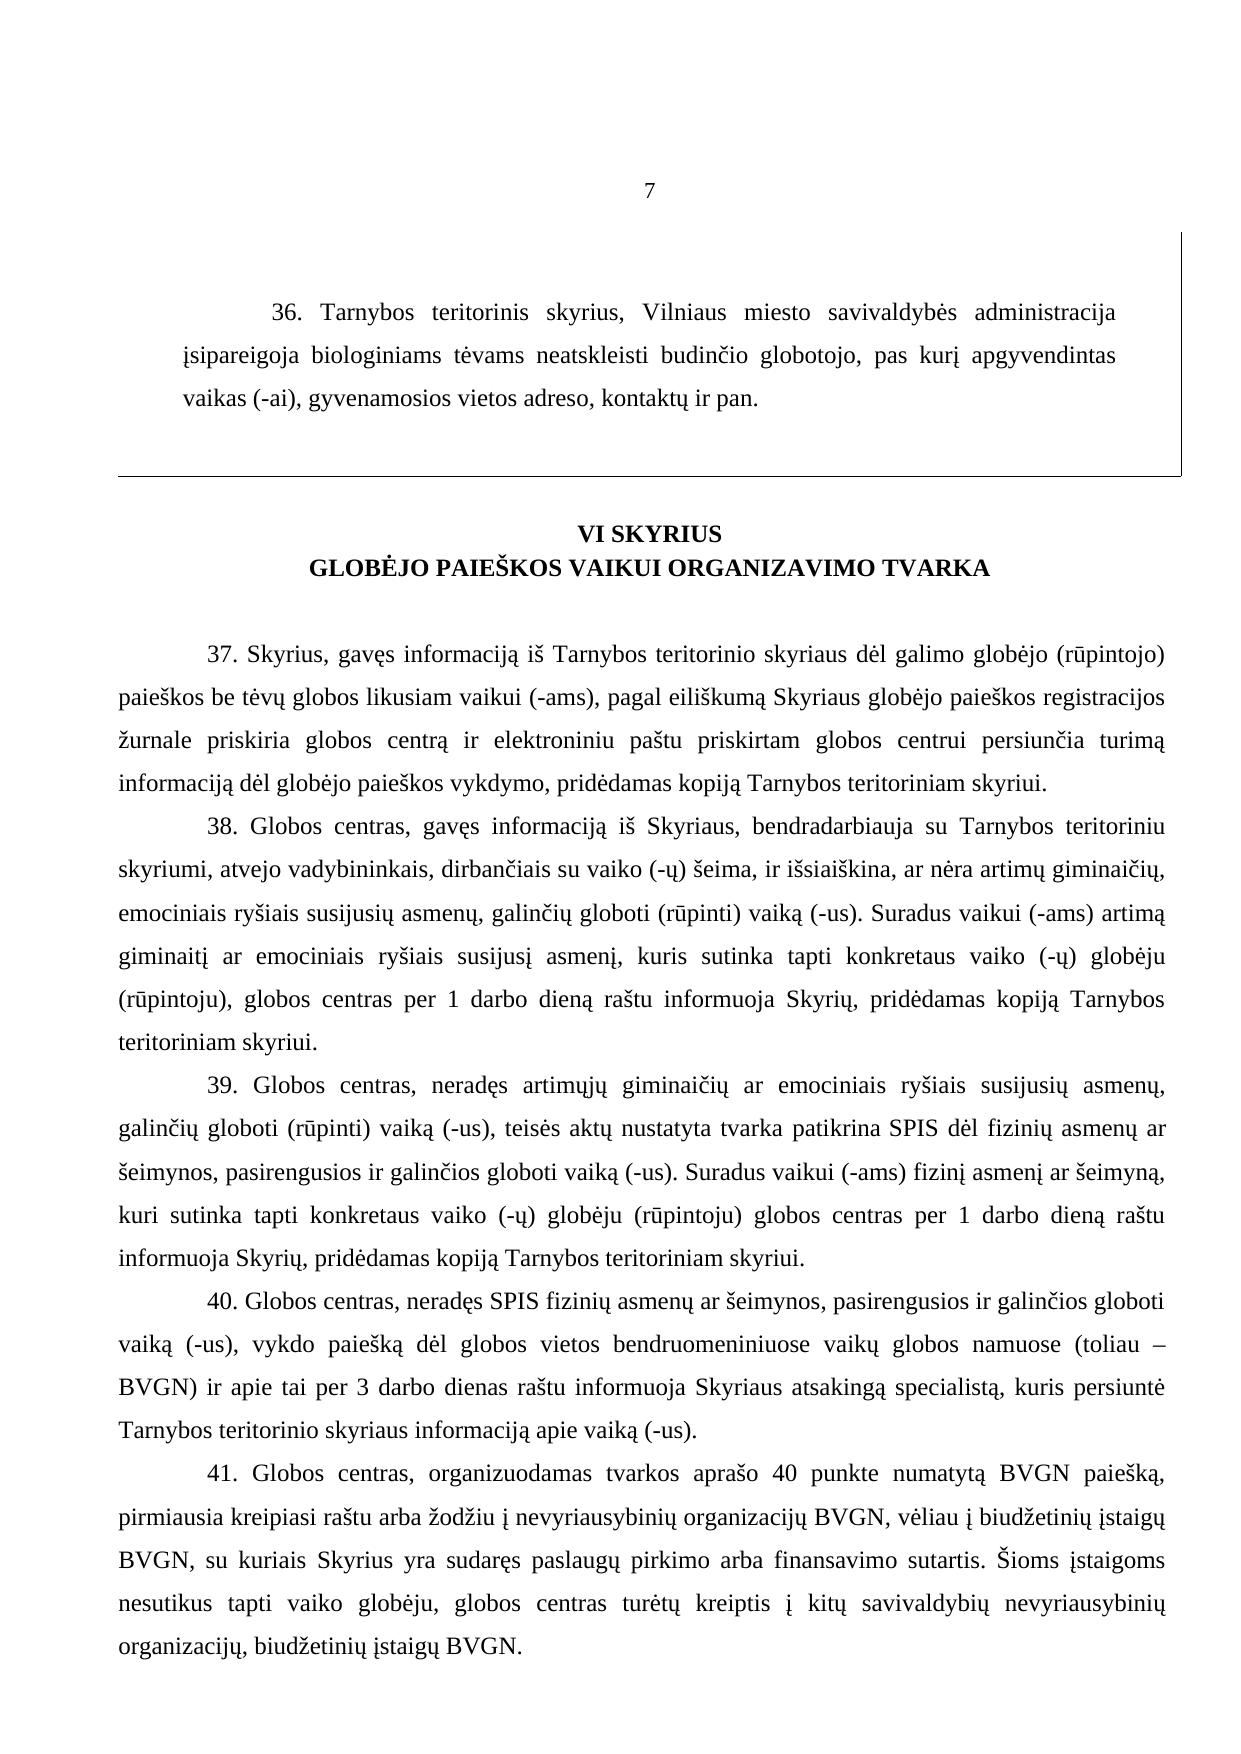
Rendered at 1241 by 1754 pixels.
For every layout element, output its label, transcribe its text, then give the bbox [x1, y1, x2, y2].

text 37. Skyrius, gavęs informaciją iš Tarnybos teritorinio skyriaus dėl galimo globėjo (rūpintojo) paieškos be tėvų globos likusiam vaikui (-ams), pagal eiliškumą Skyriaus globėjo paieškos registracijos žurnale priskiria globos centrą ir elektroniniu paštu priskirtam globos centrui persiunčia turimą informaciją dėl globėjo paieškos vykdymo, pridėdamas kopiją Tarnybos teritoriniam skyriui. [118, 639, 1166, 797]
text 40. Globos centras, neradęs SPIS fizinių asmenų ar šeimynos, pasirengusios ir galinčios globoti vaiką (-us), vykdo paiešką dėl globos vietos bendruomeniniuose vaikų globos namuose (toliau – BVGN) ir apie tai per 3 darbo dienas raštu informuoja Skyriaus atsakingą specialistą, kuris persiuntė Tarnybos teritorinio skyriaus informaciją apie vaiką (-us). [118, 1286, 1166, 1444]
text 41. Globos centras, organizuodamas tvarkos aprašo 40 punkte numatytą BVGN paiešką, pirmiausia kreipiasi raštu arba žodžiu į nevyriausybinių organizacijų BVGN, vėliau į biudžetinių įstaigų BVGN, su kuriais Skyrius yra sudaręs paslaugų pirkimo arba finansavimo sutartis. Šioms įstaigoms nesutikus tapti vaiko globėju, globos centras turėtų kreiptis į kitų savivaldybių nevyriausybinių organizacijų, biudžetinių įstaigų BVGN. [118, 1458, 1166, 1660]
text VI SKYRIUS [118, 519, 1181, 548]
text 36. Tarnybos teritorinis skyrius, Vilniaus miesto savivaldybės administracija įsipareigoja biologiniams tėvams neatskleisti budinčio globotojo, pas kurį apgyvendintas vaikas (-ai), gyvenamosios vietos adreso, kontaktų ir pan. [118, 232, 1181, 476]
text 39. Globos centras, neradęs artimųjų giminaičių ar emociniais ryšiais susijusių asmenų, galinčių globoti (rūpinti) vaiką (-us), teisės aktų nustatyta tvarka patikrina SPIS dėl fizinių asmenų ar šeimynos, pasirengusios ir galinčios globoti vaiką (-us). Suradus vaikui (-ams) fizinį asmenį ar šeimyną, kuri sutinka tapti konkretaus vaiko (-ų) globėju (rūpintoju) globos centras per 1 darbo dieną raštu informuoja Skyrių, pridėdamas kopiją Tarnybos teritoriniam skyriui. [118, 1070, 1166, 1272]
text 38. Globos centras, gavęs informaciją iš Skyriaus, bendradarbiauja su Tarnybos teritoriniu skyriumi, atvejo vadybininkais, dirbančiais su vaiko (-ų) šeima, ir išsiaiškina, ar nėra artimų giminaičių, emociniais ryšiais susijusių asmenų, galinčių globoti (rūpinti) vaiką (-us). Suradus vaikui (-ams) artimą giminaitį ar emociniais ryšiais susijusį asmenį, kuris sutinka tapti konkretaus vaiko (-ų) globėju (rūpintoju), globos centras per 1 darbo dieną raštu informuoja Skyrių, pridėdamas kopiją Tarnybos teritoriniam skyriui. [118, 811, 1166, 1056]
text GLOBĖJO PAIEŠKOS VAIKUI ORGANIZAVIMO TVARKA [118, 553, 1181, 581]
